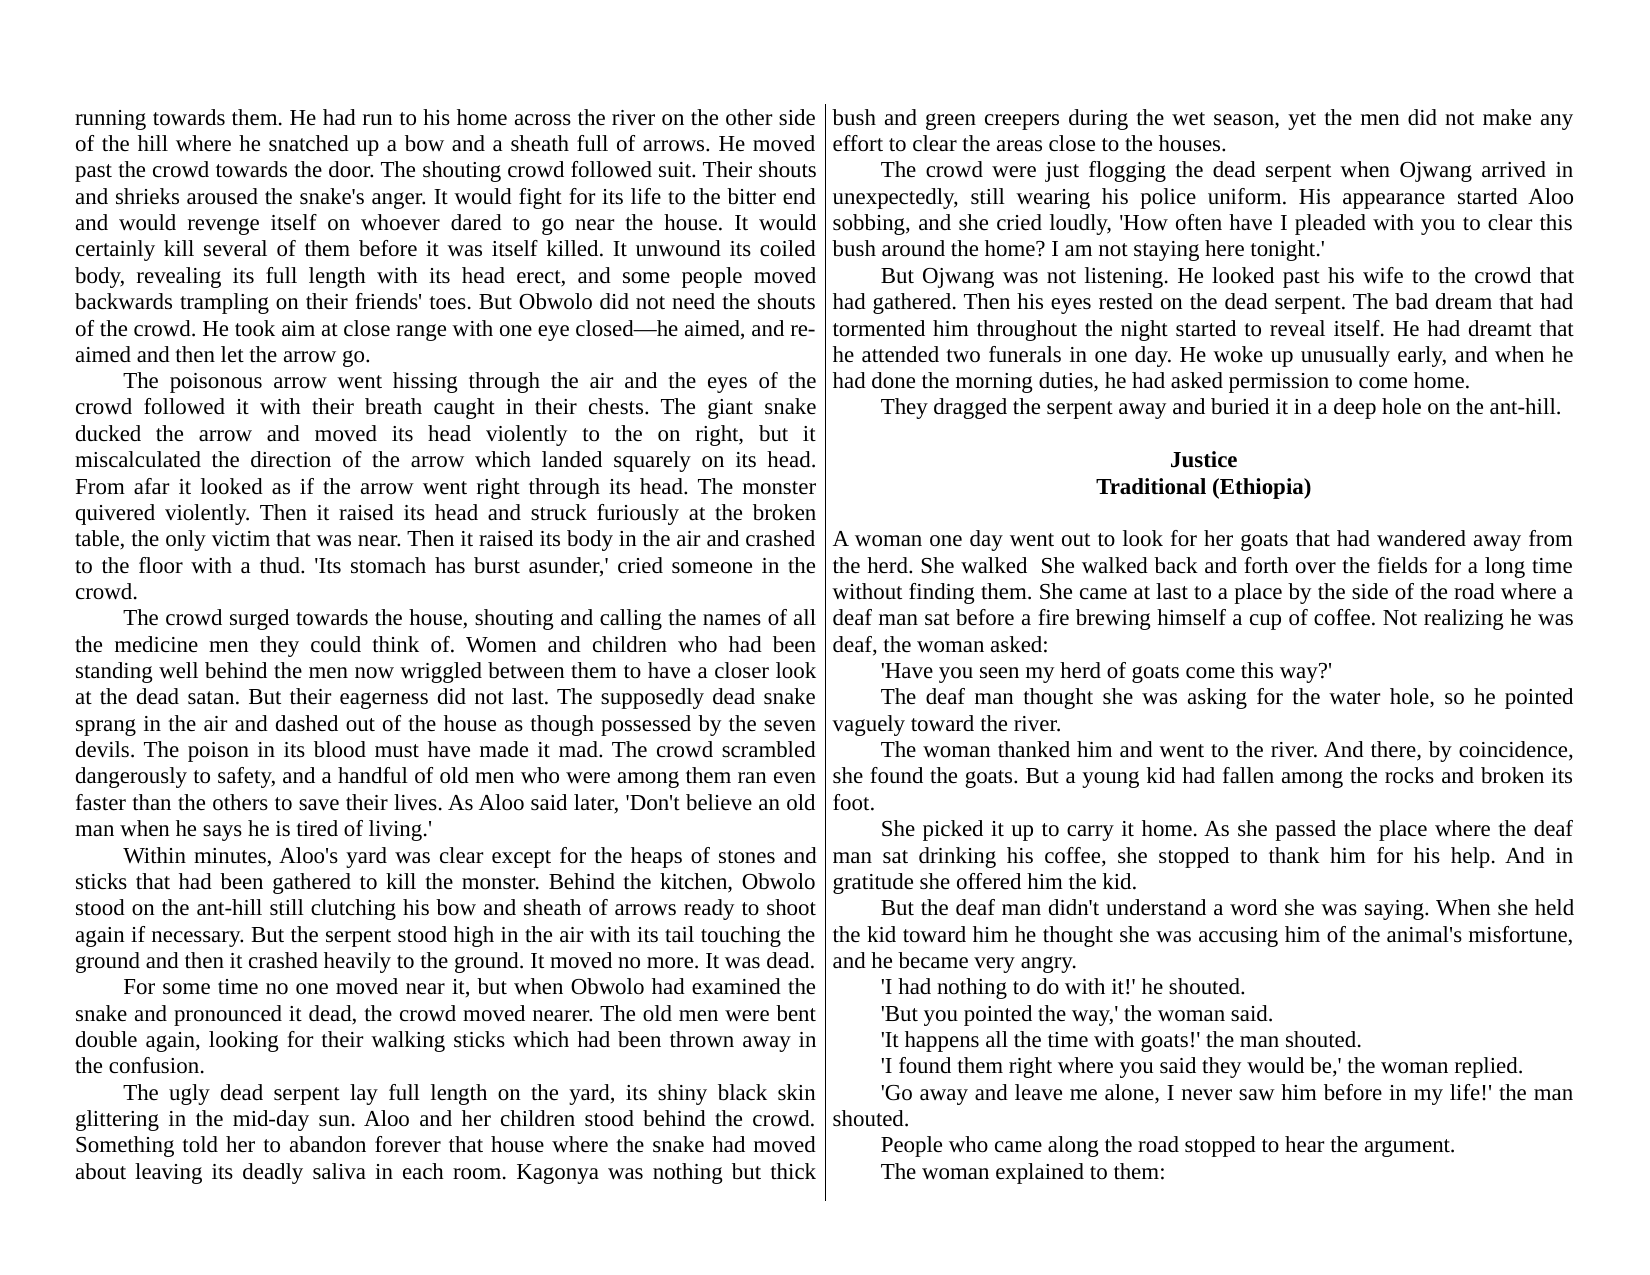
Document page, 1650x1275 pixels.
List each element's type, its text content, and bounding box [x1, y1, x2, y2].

text A woman one day went out to look for her goats that had wandered away from the herd. She walked She walked back and forth over the fields for a long time without finding them. She came at last to a place by the side of the road where a deaf man sat before a fire brewing himself a cup of coffee. Not realizing he was deaf, the woman asked: [832, 525, 1575, 657]
text The deaf man thought she was asking for the water hole, so he pointed vaguely toward the river. [832, 683, 1575, 736]
text 'Have you seen my herd of goats come this way?' [832, 657, 1575, 683]
text The woman explained to them: [832, 1158, 1575, 1184]
text bush and green creepers during the wet season, yet the men did not make any effort to clear the areas close to the houses. [832, 104, 1575, 156]
text The ugly dead serpent lay full length on the yard, its shiny black skin glittering in the mid-day sun. Aloo and her children stood behind the crowd. Something told her to abandon forever that house where the snake had moved about leaving its deadly saliva in each room. Kagonya was nothing but thick [75, 1079, 817, 1184]
text For some time no one moved near it, but when Obwolo had examined the snake and pronounced it dead, the crowd moved nearer. The old men were bent double again, looking for their walking sticks which had been thrown away in the confusion. [75, 973, 817, 1079]
text They dragged the serpent away and buried it in a deep hole on the ant-hill. [832, 394, 1575, 420]
text 'I had nothing to do with it!' he shouted. [832, 973, 1575, 1000]
text The woman thanked him and went to the river. And there, by coincidence, she found the goats. But a young kid had fallen among the rocks and broken its foot. She picked it up to carry it home. As she passed the place where the deaf man sat drinking his coffee, she stopped to thank him for his help. And in gratitude she offered him the kid. [832, 736, 1575, 894]
text 'But you pointed the way,' the woman said. [832, 1000, 1575, 1026]
text People who came along the road stopped to hear the argument. [832, 1132, 1575, 1158]
text 'Go away and leave me alone, I never saw him before in my life!' the man shouted. [832, 1079, 1575, 1132]
text 'I found them right where you said they would be,' the woman replied. [832, 1052, 1575, 1079]
text Justice [832, 446, 1575, 473]
text 'It happens all the time with goats!' the man shouted. [832, 1026, 1575, 1052]
text The crowd were just flogging the dead serpent when Ojwang arrived in unexpectedly, still wearing his police uniform. His appearance started Aloo sobbing, and she cried loudly, 'How often have I pleaded with you to clear this bush around the home? I am not staying here tonight.' [832, 156, 1575, 262]
text The poisonous arrow went hissing through the air and the eyes of the crowd followed it with their breath caught in their chests. The giant snake ducked the arrow and moved its head violently to the on right, but it miscalculated the direction of the arrow which landed squarely on its head. From afar it looked as if the arrow went right through its head. The monster quivered violently. Then it raised its head and struck furiously at the broken table, the only victim that was near. Then it raised its body in the air and crashed to the floor with a thud. 'Its stomach has burst asunder,' cried someone in the crowd. [75, 367, 817, 604]
text But Ojwang was not listening. He looked past his wife to the crowd that had gathered. Then his eyes rested on the dead serpent. The bad dream that had tormented him throughout the night started to reveal itself. He had dreamt that he attended two funerals in one day. He woke up unusually early, and when he had done the morning duties, he had asked permission to come home. [832, 262, 1575, 394]
text The crowd surged towards the house, shouting and calling the names of all the medicine men they could think of. Women and children who had been standing well behind the men now wriggled between them to have a closer look at the dead satan. But their eagerness did not last. The supposedly dead snake sprang in the air and dashed out of the house as though possessed by the seven devils. The poison in its blood must have made it mad. The crowd scrambled dangerously to safety, and a handful of old men who were among them ran even faster than the others to save their lives. As Aloo said later, 'Don't believe an old man when he says he is tired of living.' [75, 604, 817, 842]
text Within minutes, Aloo's yard was clear except for the heaps of stones and sticks that had been gathered to kill the monster. Behind the kitchen, Obwolo stood on the ant-hill still clutching his bow and sheath of arrows ready to shoot again if necessary. But the serpent stood high in the air with its tail touching the ground and then it crashed heavily to the ground. It moved no more. It was dead. [75, 842, 817, 973]
text running towards them. He had run to his home across the river on the other side of the hill where he snatched up a bow and a sheath full of arrows. He moved past the crowd towards the door. The shouting crowd followed suit. Their shouts and shrieks aroused the snake's anger. It would fight for its life to the bitter end and would revenge itself on whoever dared to go near the house. It would certainly kill several of them before it was itself killed. It unwound its coiled body, revealing its full length with its head erect, and some people moved backwards trampling on their friends' toes. But Obwolo did not need the shouts of the crowd. He took aim at close range with one eye closed—he aimed, and re-aimed and then let the arrow go. [75, 104, 817, 367]
text Traditional (Ethiopia) [832, 473, 1575, 499]
text But the deaf man didn't understand a word she was saying. When she held the kid toward him he thought she was accusing him of the animal's misfortune, and he became very angry. [832, 894, 1575, 973]
